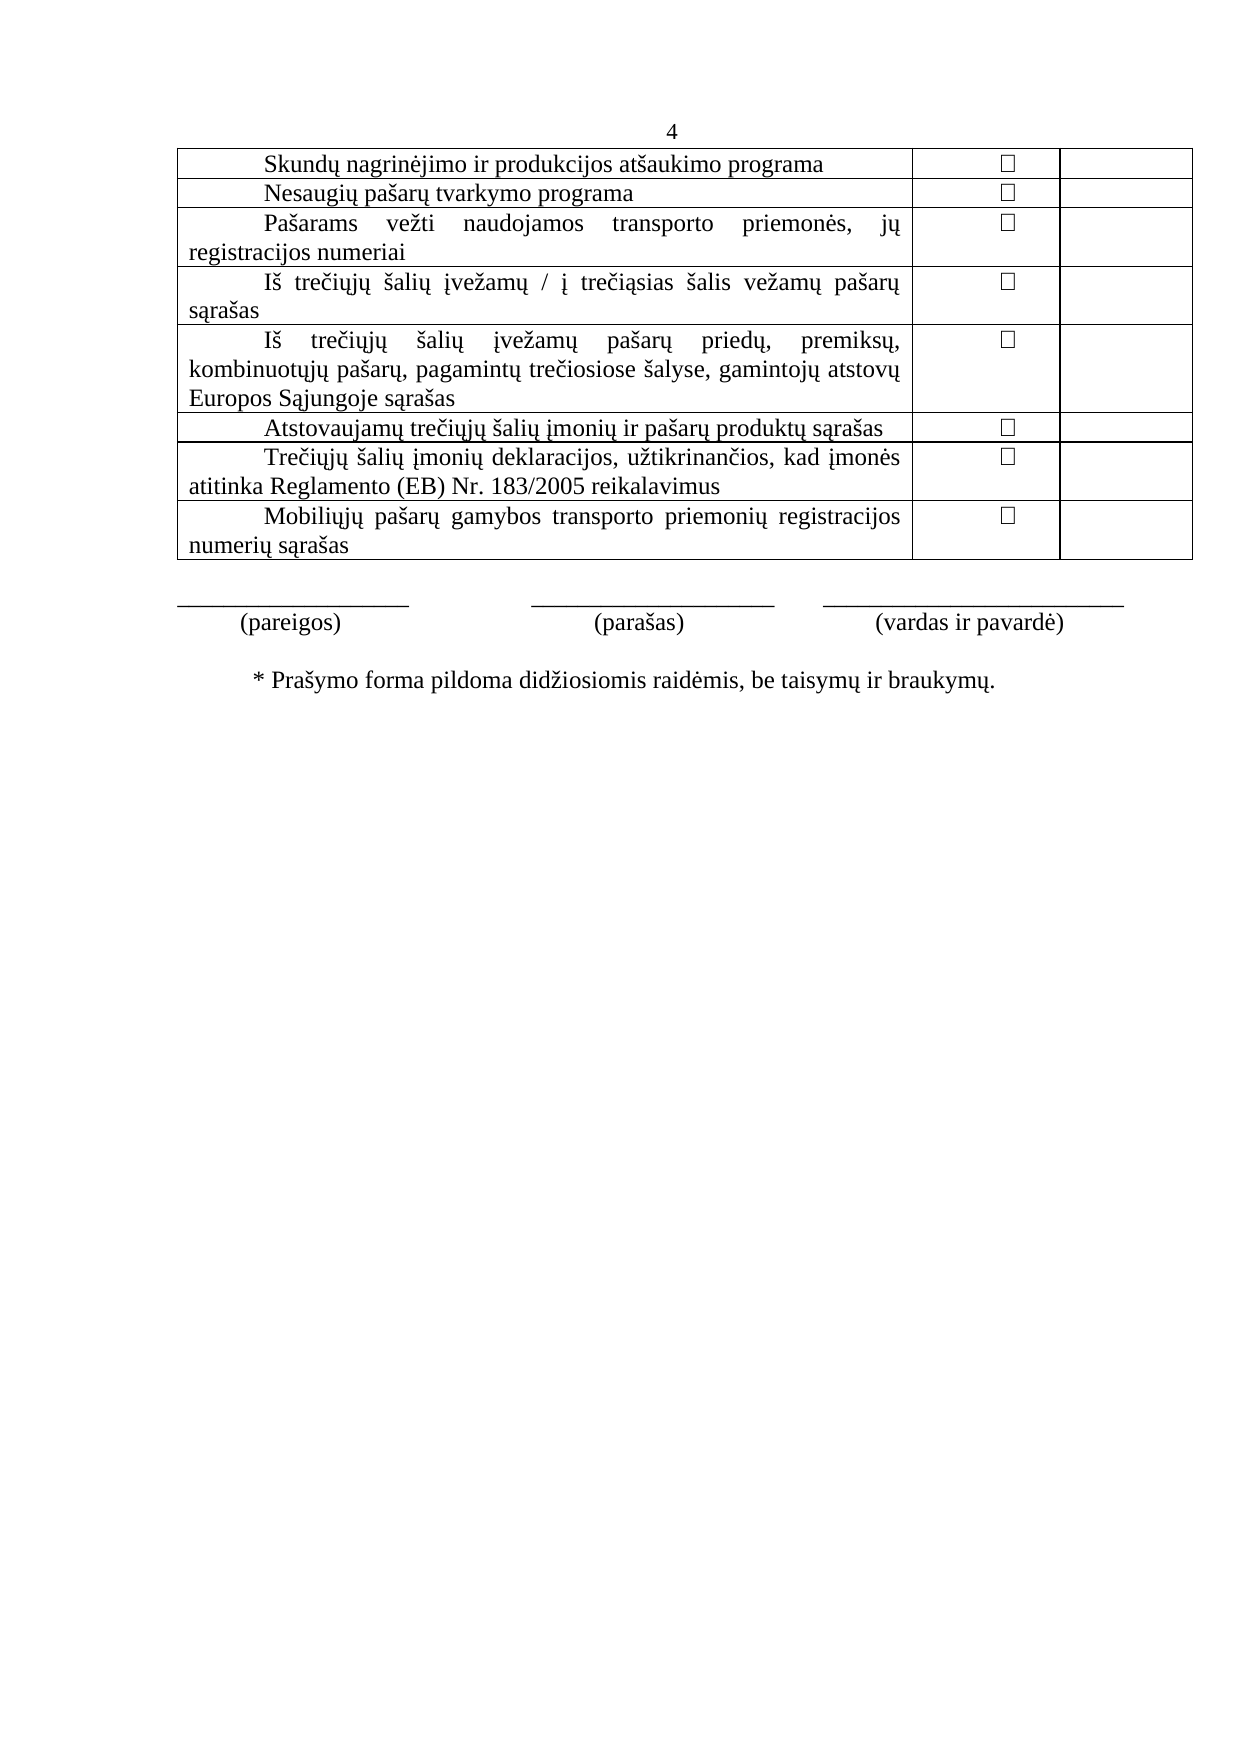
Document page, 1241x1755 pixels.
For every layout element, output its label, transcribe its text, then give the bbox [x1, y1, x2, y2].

text * Prašymo forma pildoma didžiosiomis raidėmis, be taisymų ir braukymų. [177, 665, 1167, 694]
table_cell Iš trečiųjų šalių įvežamų pašarų priedų, premiksų, kombinuotųjų pašarų, pagamintų trečiosiose šalyse, gamintojų atstovų Europos Sąjungoje sąrašas [178, 325, 912, 412]
table_cell  [913, 443, 1059, 500]
table_cell [1061, 413, 1192, 441]
table_cell [1061, 179, 1192, 207]
table_cell [1061, 149, 1192, 177]
table_cell [1061, 325, 1192, 412]
table_cell  [913, 179, 1059, 207]
text (pareigos) (parašas) (vardas ir pavardė) [177, 607, 1167, 636]
table_cell  [913, 149, 1059, 177]
table_cell  [913, 325, 1059, 412]
table_cell Skundų nagrinėjimo ir produkcijos atšaukimo programa [178, 149, 912, 177]
table_cell Atstovaujamų trečiųjų šalių įmonių ir pašarų produktų sąrašas [178, 413, 912, 441]
table_cell  [913, 208, 1059, 266]
table_cell  [913, 413, 1059, 441]
table_cell  [913, 501, 1059, 558]
table_cell Trečiųjų šalių įmonių deklaracijos, užtikrinančios, kad įmonės atitinka Reglamento (EB) Nr. 183/2005 reikalavimus [178, 443, 912, 500]
table_cell [1061, 267, 1192, 324]
table_cell Pašarams vežti naudojamos transporto priemonės, jų registracijos numeriai [178, 208, 912, 266]
table_cell Nesaugių pašarų tvarkymo programa [178, 179, 912, 207]
table_cell [1061, 208, 1192, 266]
table_cell [1061, 501, 1192, 558]
text ____________________ _____________________ __________________________ [177, 583, 1167, 607]
table_cell Iš trečiųjų šalių įvežamų / į trečiąsias šalis vežamų pašarų sąrašas [178, 267, 912, 324]
table_cell  [913, 267, 1059, 324]
table_cell [1061, 443, 1192, 500]
table_cell Mobiliųjų pašarų gamybos transporto priemonių registracijos numerių sąrašas [178, 501, 912, 558]
